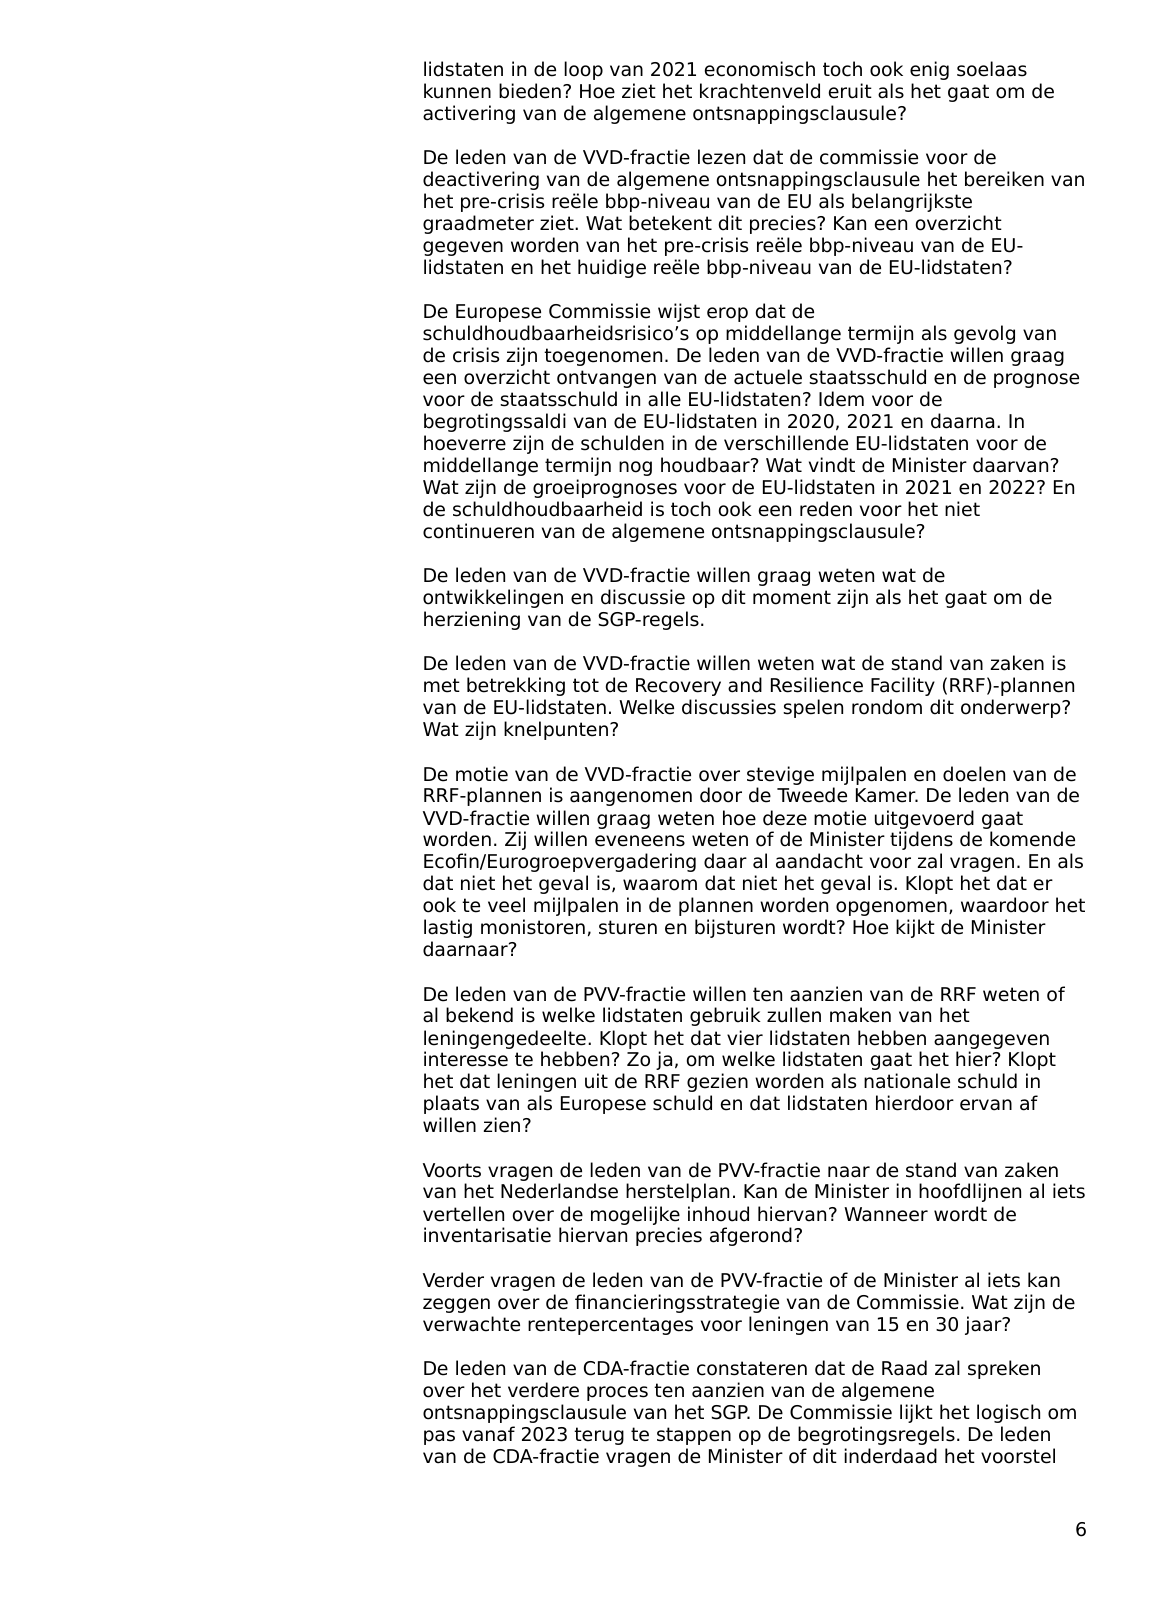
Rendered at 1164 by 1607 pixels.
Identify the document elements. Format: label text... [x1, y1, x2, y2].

text De leden van de PVV-fractie willen ten aanzien van de RRF weten of al bekend is welke lidstaten gebruik zullen maken van het leningengedeelte. Klopt het dat vier lidstaten hebben aangegeven interesse te hebben? Zo ja, om welke lidstaten gaat het hier? Klopt het dat leningen uit de RRF gezien worden als nationale schuld in plaats van als Europese schuld en dat lidstaten hierdoor ervan af willen zien? [422, 983, 1087, 1137]
text lidstaten in de loop van 2021 economisch toch ook enig soelaas kunnen bieden? Hoe ziet het krachtenveld eruit als het gaat om de activering van de algemene ontsnappingsclausule? [422, 59, 1087, 125]
text De leden van de VVD-fractie willen weten wat de stand van zaken is met betrekking tot de Recovery and Resilience Facility (RRF)-plannen van de EU-lidstaten. Welke discussies spelen rondom dit onderwerp? Wat zijn knelpunten? [422, 653, 1087, 741]
text De leden van de VVD-fractie lezen dat de commissie voor de deactivering van de algemene ontsnappingsclausule het bereiken van het pre-crisis reële bbp-niveau van de EU als belangrijkste graadmeter ziet. Wat betekent dit precies? Kan een overzicht gegeven worden van het pre-crisis reële bbp-niveau van de EU-lidstaten en het huidige reële bbp-niveau van de EU-lidstaten? [422, 147, 1087, 279]
text De Europese Commissie wijst erop dat de schuldhoudbaarheidsrisico’s op middellange termijn als gevolg van de crisis zijn toegenomen. De leden van de VVD-fractie willen graag een overzicht ontvangen van de actuele staatsschuld en de prognose voor de staatsschuld in alle EU-lidstaten? Idem voor de begrotingssaldi van de EU-lidstaten in 2020, 2021 en daarna. In hoeverre zijn de schulden in de verschillende EU-lidstaten voor de middellange termijn nog houdbaar? Wat vindt de Minister daarvan? Wat zijn de groeiprognoses voor de EU-lidstaten in 2021 en 2022? En de schuldhoudbaarheid is toch ook een reden voor het niet continueren van de algemene ontsnappingsclausule? [422, 301, 1087, 543]
text De leden van de CDA-fractie constateren dat de Raad zal spreken over het verdere proces ten aanzien van de algemene ontsnappingsclausule van het SGP. De Commissie lijkt het logisch om pas vanaf 2023 terug te stappen op de begrotingsregels. De leden van de CDA-fractie vragen de Minister of dit inderdaad het voorstel [422, 1358, 1087, 1468]
text Voorts vragen de leden van de PVV-fractie naar de stand van zaken van het Nederlandse herstelplan. Kan de Minister in hoofdlijnen al iets vertellen over de mogelijke inhoud hiervan? Wanneer wordt de inventarisatie hiervan precies afgerond? [422, 1159, 1087, 1247]
text De leden van de VVD-fractie willen graag weten wat de ontwikkelingen en discussie op dit moment zijn als het gaat om de herziening van de SGP-regels. [422, 565, 1087, 631]
text De motie van de VVD-fractie over stevige mijlpalen en doelen van de RRF-plannen is aangenomen door de Tweede Kamer. De leden van de VVD-fractie willen graag weten hoe deze motie uitgevoerd gaat worden. Zij willen eveneens weten of de Minister tijdens de komende Ecofin/Eurogroepvergadering daar al aandacht voor zal vragen. En als dat niet het geval is, waarom dat niet het geval is. Klopt het dat er ook te veel mijlpalen in de plannen worden opgenomen, waardoor het lastig monistoren, sturen en bijsturen wordt? Hoe kijkt de Minister daarnaar? [422, 763, 1087, 961]
text Verder vragen de leden van de PVV-fractie of de Minister al iets kan zeggen over de financieringsstrategie van de Commissie. Wat zijn de verwachte rentepercentages voor leningen van 15 en 30 jaar? [422, 1269, 1087, 1336]
